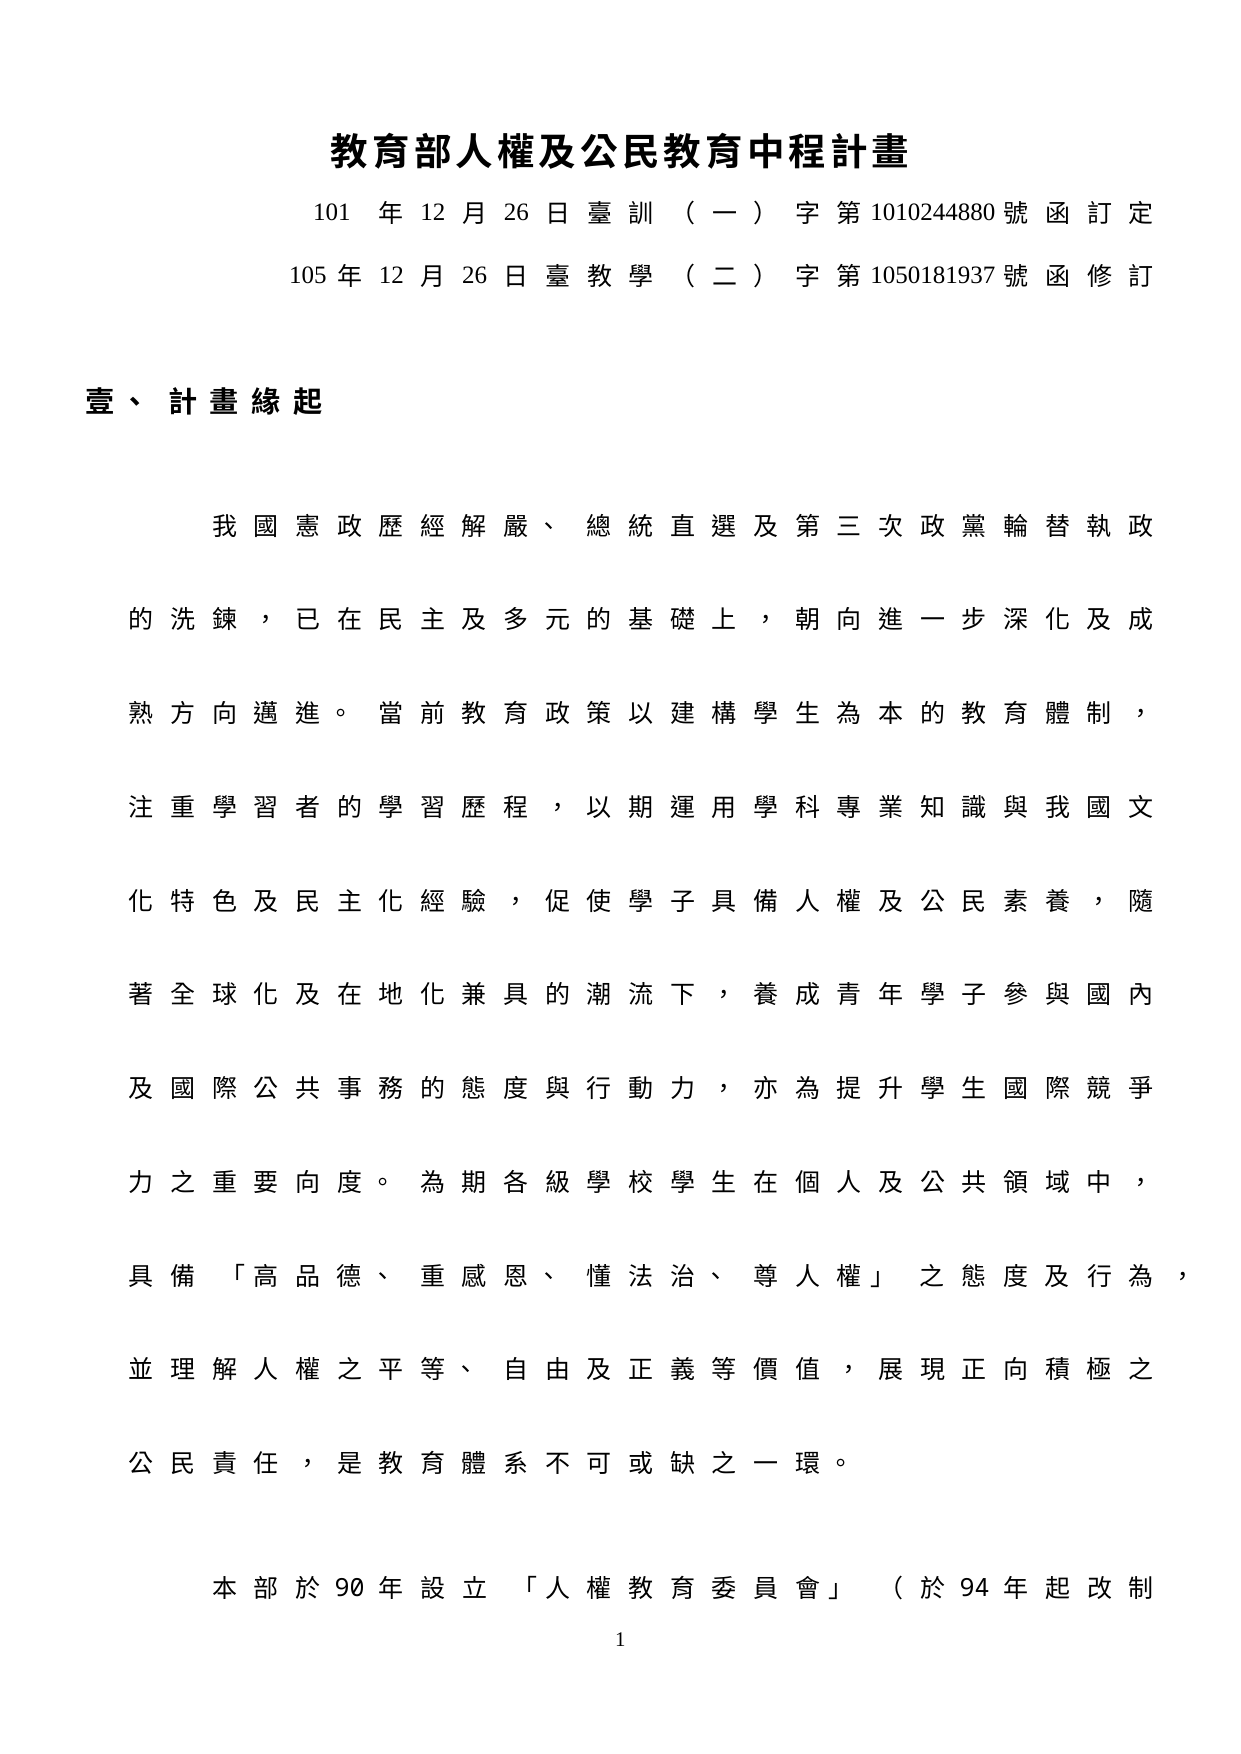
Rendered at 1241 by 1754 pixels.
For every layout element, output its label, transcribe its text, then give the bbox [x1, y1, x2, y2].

text 壹、計畫緣起 [78, 358, 1162, 420]
text 101年12月26日臺訓（一）字第1010244880號函訂定 [78, 170, 1162, 233]
text 本部於90年設立「人權教育委員會」（於94年起改制為「人權教育諮詢小組」）；同年6月函頒《教育部人權教育實施方案》，以呼應聯合國「人權教育十年」計畫。至94年訂頒《教育部公民教育實踐方案》，於98年將前述人權教育實施方案及公民教育實踐方案合併為《教育部人權教育及公民教育實踐方案》，實施期程自98年至101年為期4年，採雙元性、融入性、全面性、生活性及漸進性等5原則為規準，灑播人權理念及公民素養之種子至各級學校扎根萌芽。另本部於99年舉辦之「第8次全國教育會議」，特將包含人權及公民教育之「現代公民素養培育」，列為10項中心議題之首，益加彰顯其時代性與關鍵性。101年函訂《教育部人權及公民教育中程計畫》，實施期程自102年至105年為期4年，朝向符合「公民與政治權利國際公約」及「經濟社會文化權利國際公約」精神意涵，提升全人關懷及終身學習之人權及公民教育發展之方向邁進。將人權及公民教育融入校園生活及社區活動中常態實施，對於人民與社會之需求已作出積極回應，並取得相當成果。 [108, 1545, 1162, 1608]
text 105年12月26日臺教學（二）字第1050181937號函修訂 [78, 233, 1162, 295]
text 我國憲政歷經解嚴、總統直選及第三次政黨輪替執政的洗鍊，已在民主及多元的基礎上，朝向進一步深化及成熟方向邁進。當前教育政策以建構學生為本的教育體制，注重學習者的學習歷程，以期運用學科專業知識與我國文化特色及民主化經驗，促使學子具備人權及公民素養，隨著全球化及在地化兼具的潮流下，養成青年學子參與國內及國際公共事務的態度與行動力，亦為提升學生國際競爭力之重要向度。為期各級學校學生在個人及公共領域中，具備「高品德、重感恩、懂法治、尊人權」之態度及行為，並理解人權之平等、自由及正義等價值，展現正向積極之公民責任，是教育體系不可或缺之一環。 [108, 483, 1162, 1483]
text 教育部人權及公民教育中程計畫 [78, 108, 1162, 170]
